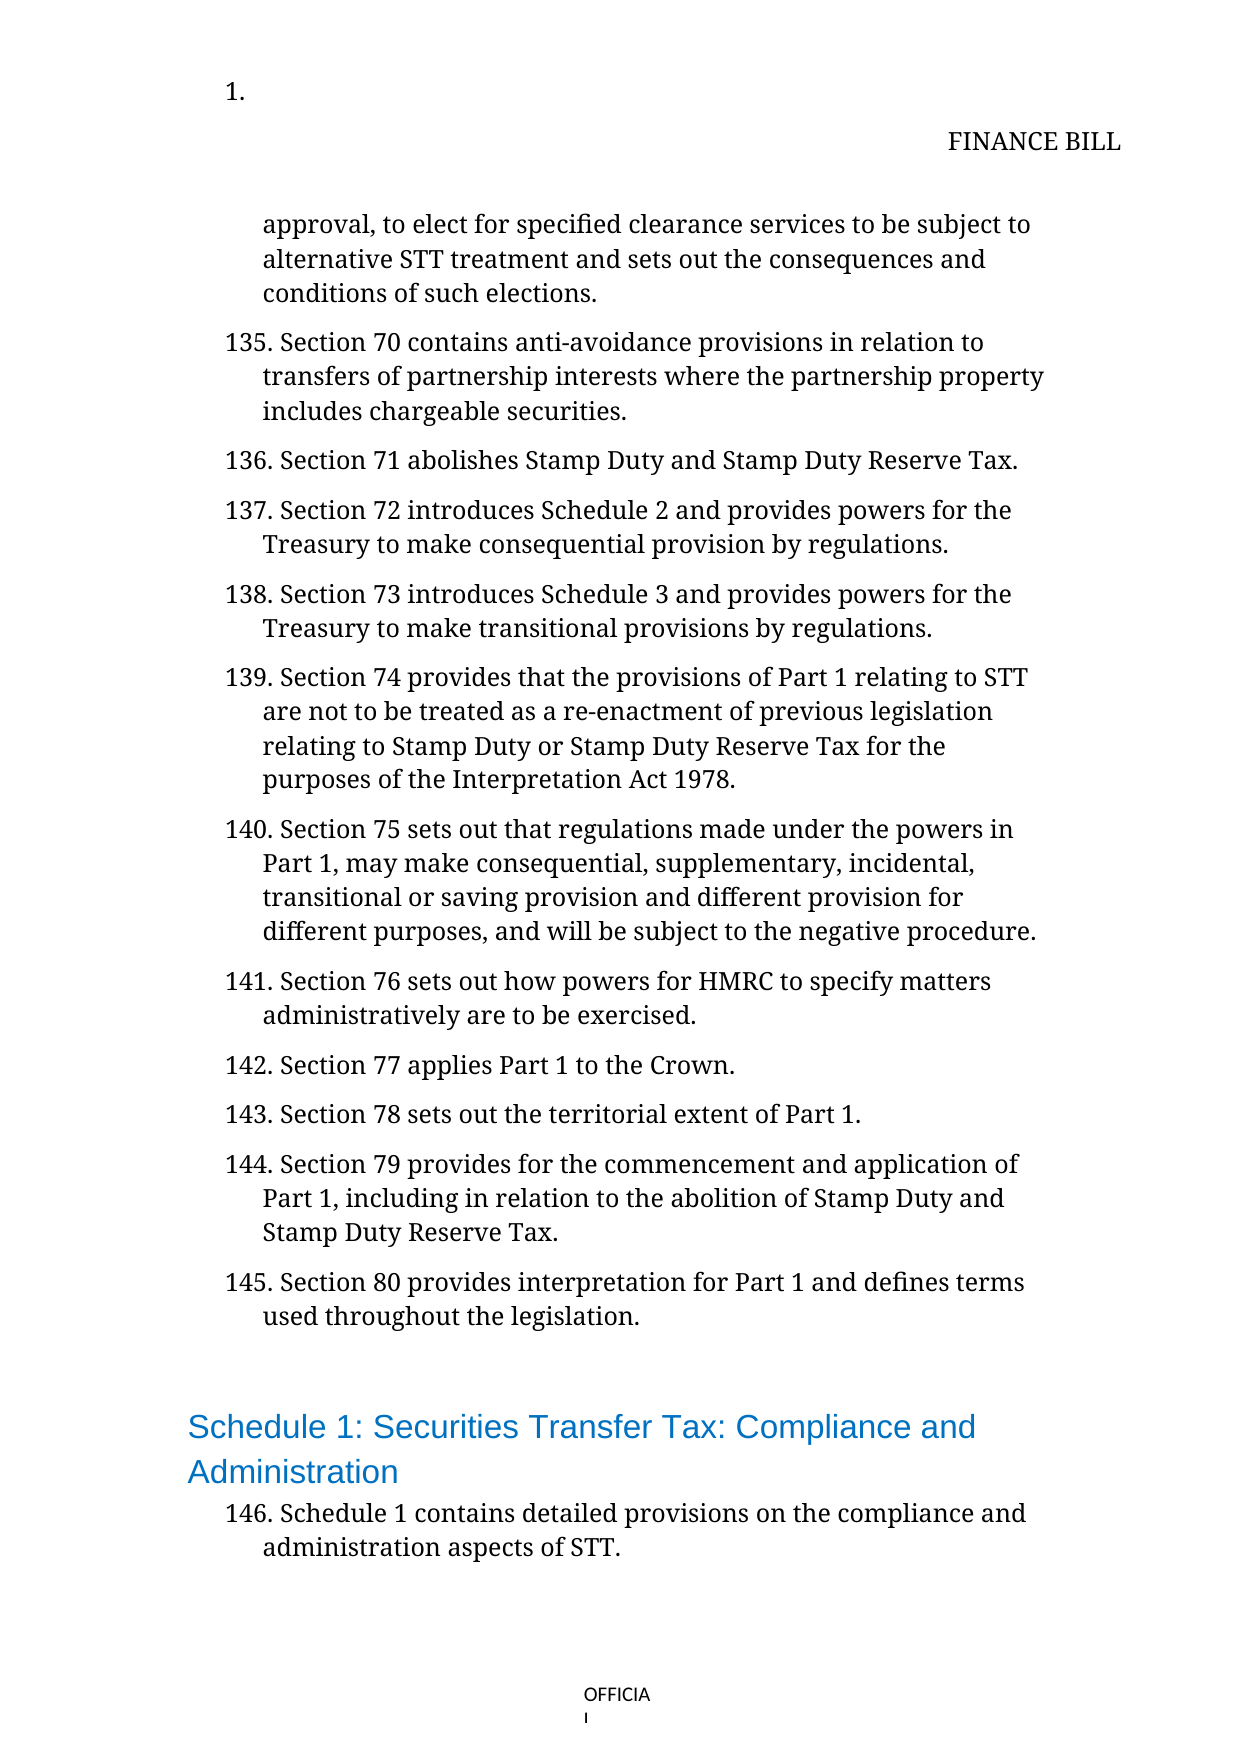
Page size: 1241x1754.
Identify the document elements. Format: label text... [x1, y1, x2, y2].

list approval, to elect for specified clearance services to be subject to alternative STT treatment and sets out the consequences and conditions of such elections. [225, 207, 1053, 309]
subtitle Schedule 1: Securities Transfer Tax: Compliance and Administration [187, 1407, 1053, 1490]
list Section 79 provides for the commencement and application of Part 1, including in relation to the abolition of Stamp Duty and Stamp Duty Reserve Tax. [225, 1147, 1053, 1249]
list Section 75 sets out that regulations made under the powers in Part 1, may make consequential, supplementary, incidental, transitional or saving provision and different provision for different purposes, and will be subject to the negative procedure. [225, 812, 1053, 948]
list Section 76 sets out how powers for HMRC to specify matters administratively are to be exercised. [225, 964, 1053, 1032]
list Section 72 introduces Schedule 2 and provides powers for the Treasury to make consequential provision by regulations. [225, 492, 1053, 561]
list Section 71 abolishes Stamp Duty and Stamp Duty Reserve Tax. [225, 443, 1053, 477]
list Section 70 contains anti-avoidance provisions in relation to transfers of partnership interests where the partnership property includes chargeable securities. [225, 325, 1053, 427]
list Section 80 provides interpretation for Part 1 and defines terms used throughout the legislation. [225, 1265, 1053, 1367]
list Section 73 introduces Schedule 3 and provides powers for the Treasury to make transitional provisions by regulations. [225, 576, 1053, 644]
list Schedule 1 contains detailed provisions on the compliance and administration aspects of STT. [225, 1496, 1053, 1564]
list Section 74 provides that the provisions of Part 1 relating to STT are not to be treated as a re-enactment of previous legislation relating to Stamp Duty or Stamp Duty Reserve Tax for the purposes of the Interpretation Act 1978. [225, 660, 1053, 796]
list Section 78 sets out the territorial extent of Part 1. [225, 1097, 1053, 1131]
list Section 77 applies Part 1 to the Crown. [225, 1047, 1053, 1082]
